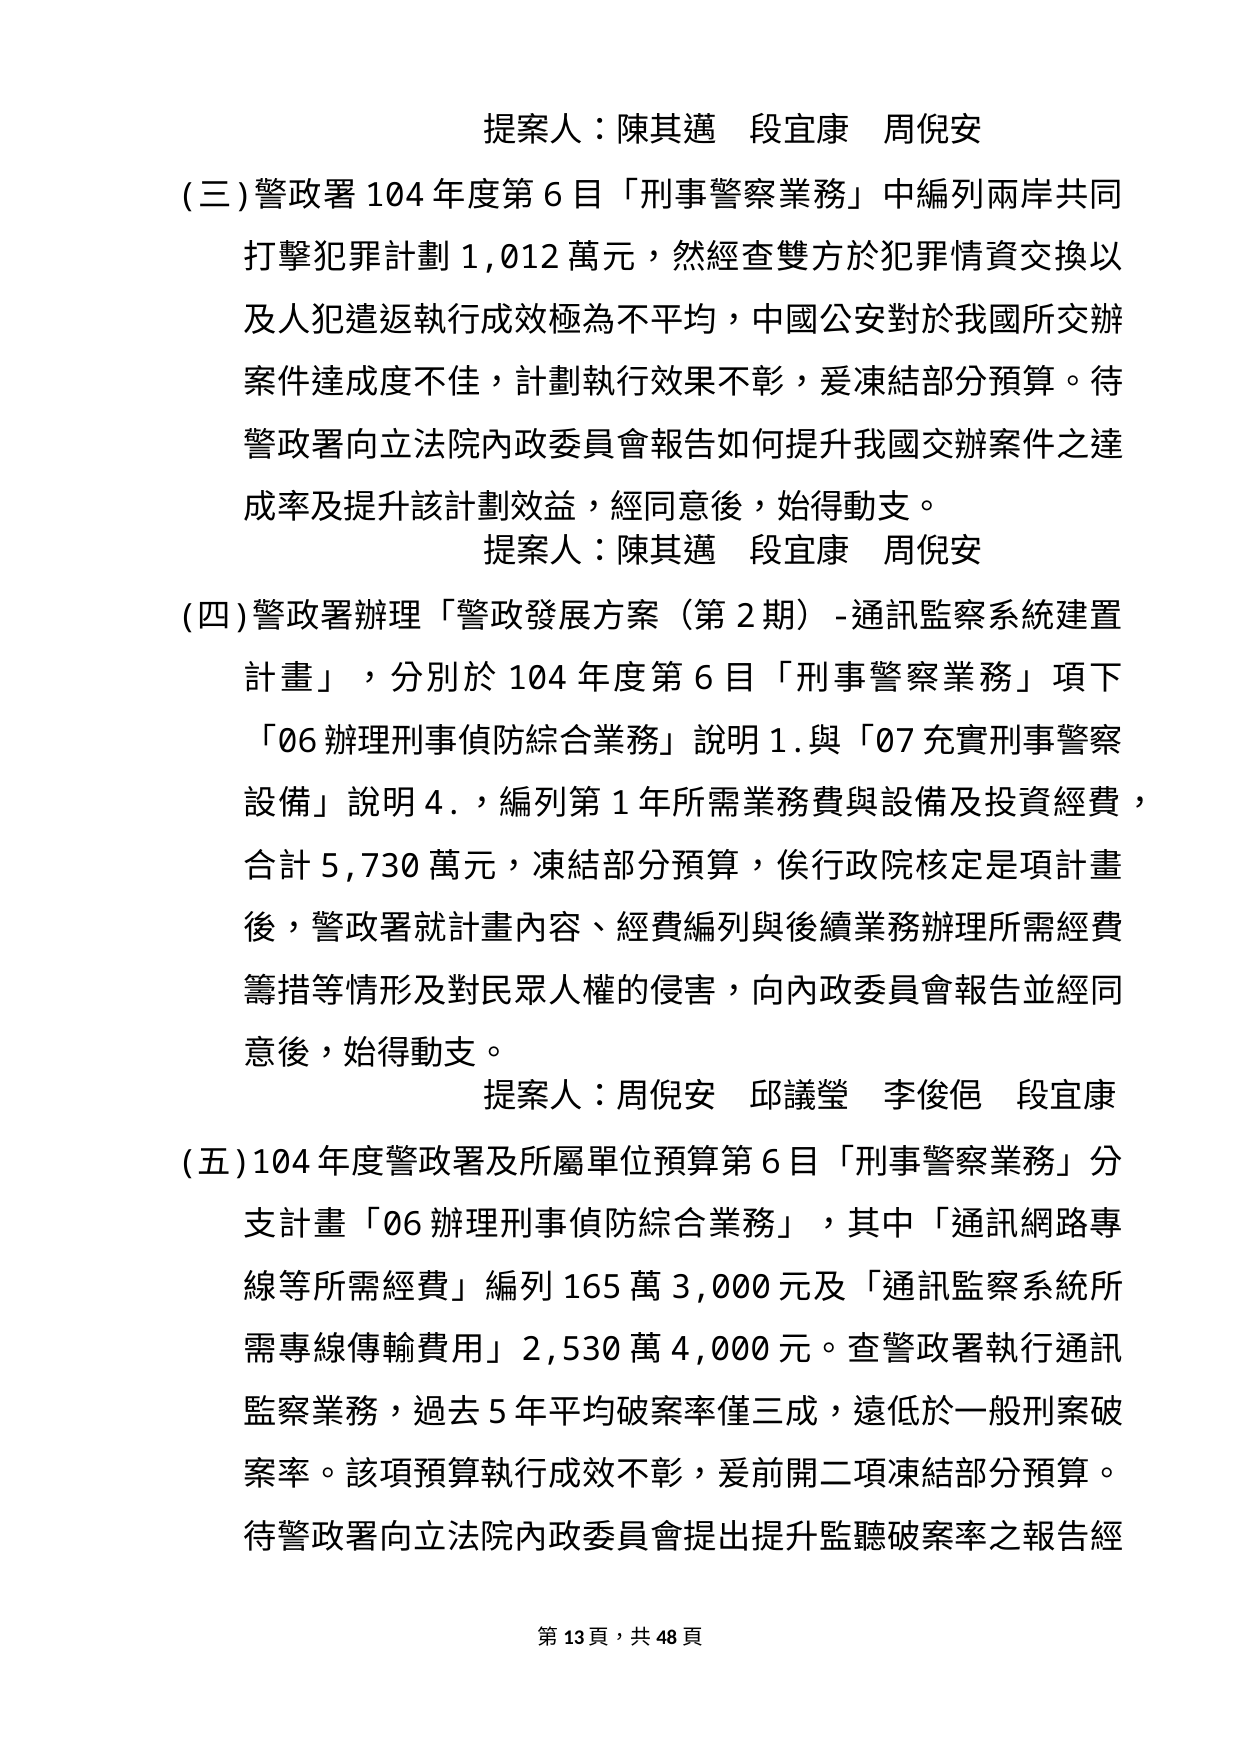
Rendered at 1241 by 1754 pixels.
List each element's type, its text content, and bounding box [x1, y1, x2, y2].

text (四)警政署辦理「警政發展方案（第2期）-通訊監察系統建置計畫」，分別於104年度第6目「刑事警察業務」項下「06辦理刑事偵防綜合業務」說明1.與「07充實刑事警察設備」說明4.，編列第1年所需業務費與設備及投資經費，合計5,730萬元，凍結部分預算，俟行政院核定是項計畫後，警政署就計畫內容、經費編列與後續業務辦理所需經費籌措等情形及對民眾人權的侵害，向內政委員會報告並經同意後，始得動支。 [177, 571, 1123, 1071]
text 提案人：陳其邁 段宜康 周倪安 [133, 525, 1122, 571]
text (三)警政署104年度第6目「刑事警察業務」中編列兩岸共同打擊犯罪計劃1,012萬元，然經查雙方於犯罪情資交換以及人犯遣返執行成效極為不平均，中國公安對於我國所交辦案件達成度不佳，計劃執行效果不彰，爰凍結部分預算。待警政署向立法院內政委員會報告如何提升我國交辦案件之達成率及提升該計劃效益，經同意後，始得動支。 [177, 150, 1123, 525]
text 提案人：陳其邁 段宜康 周倪安 [133, 104, 1122, 150]
text 提案人：周倪安 邱議瑩 李俊俋 段宜康 [133, 1071, 1122, 1117]
text (五)104年度警政署及所屬單位預算第6目「刑事警察業務」分支計畫「06辦理刑事偵防綜合業務」，其中「通訊網路專線等所需經費」編列165萬3,000元及「通訊監察系統所需專線傳輸費用」2,530萬4,000元。查警政署執行通訊監察業務，過去5年平均破案率僅三成，遠低於一般刑案破案率。該項預算執行成效不彰，爰前開二項凍結部分預算。待警政署向立法院內政委員會提出提升監聽破案率之報告經 [177, 1117, 1123, 1554]
